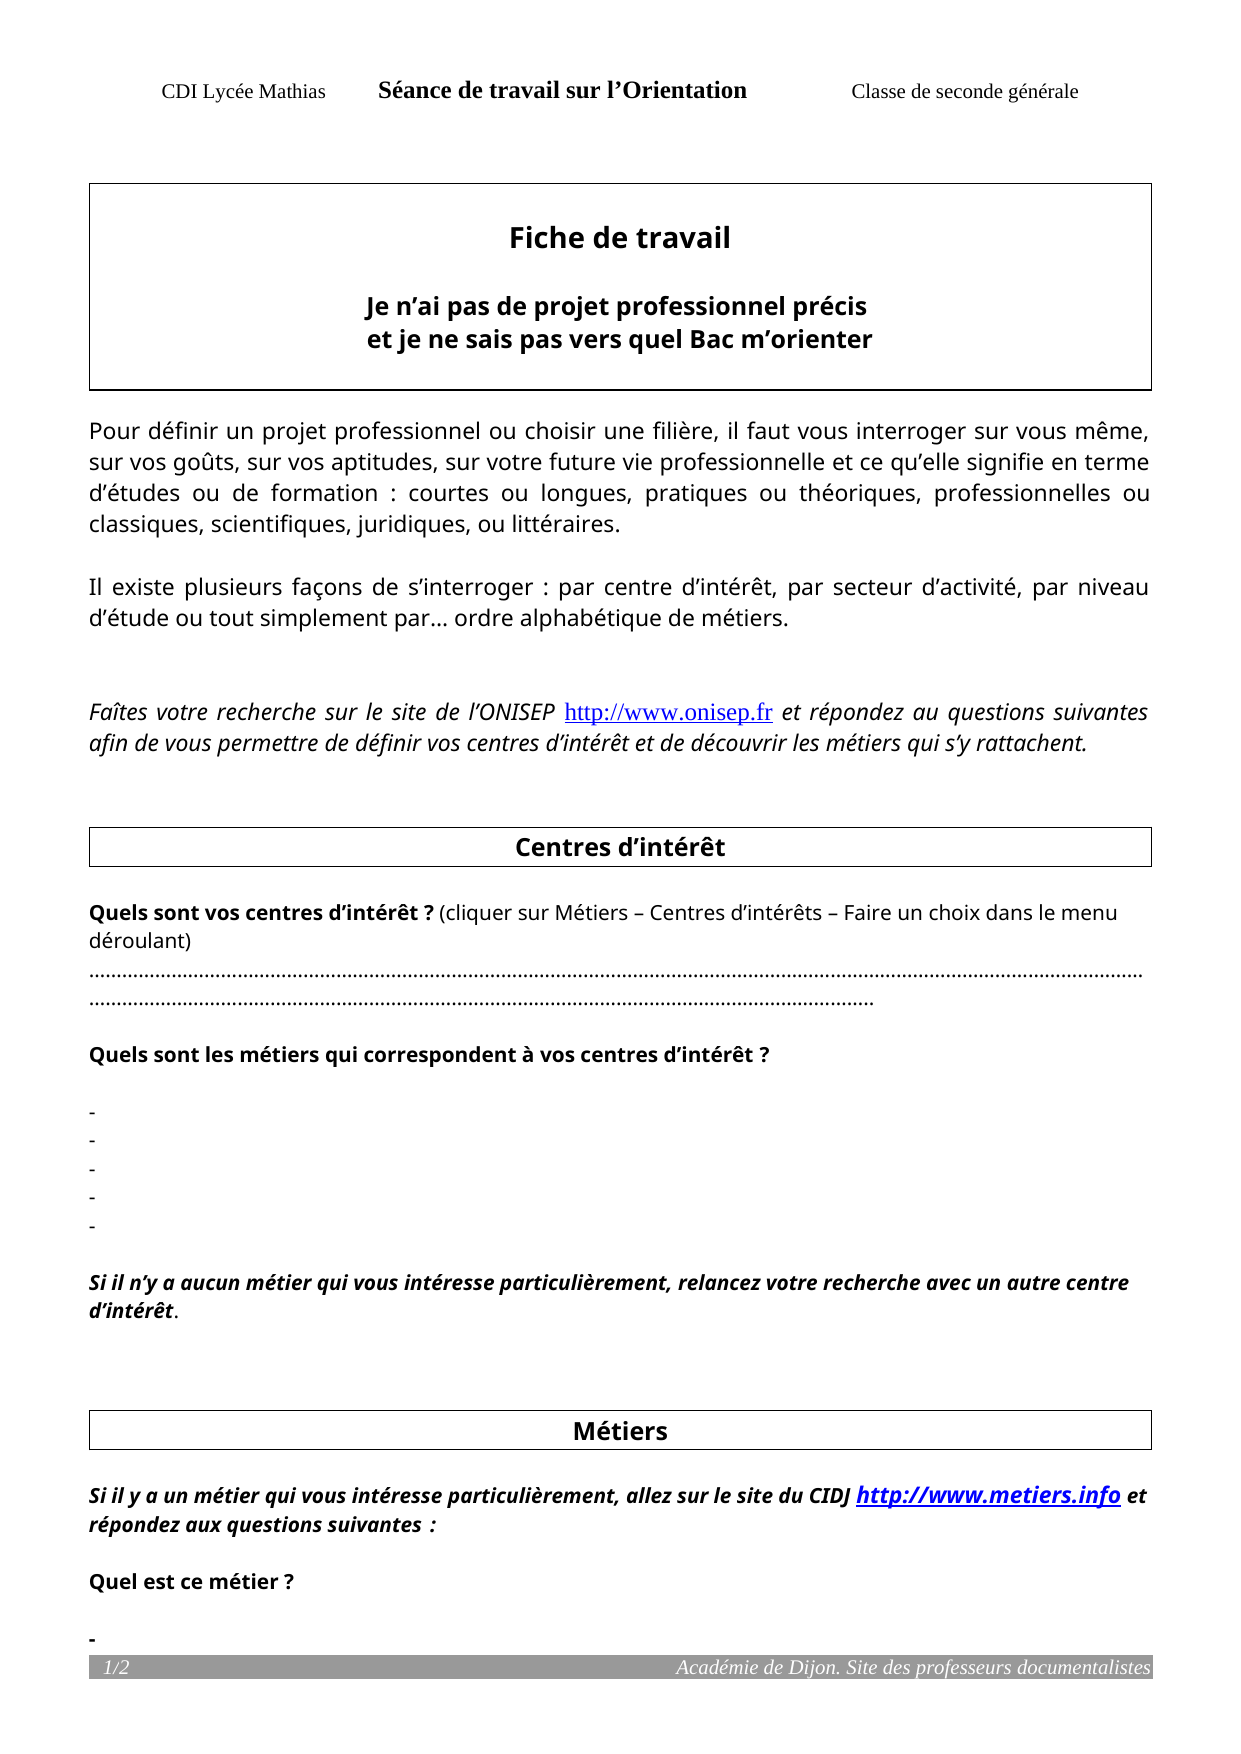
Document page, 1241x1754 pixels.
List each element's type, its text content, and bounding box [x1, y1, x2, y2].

text - [89, 1154, 1152, 1182]
text et je ne sais pas vers quel Bac m’orienter [90, 319, 1151, 356]
text - [89, 1097, 1152, 1126]
text Il existe plusieurs façons de s’interroger : par centre d’intérêt, par secteur d’activité, par niveau d’étude ou tout simplement par… ordre alphabétique de métiers. [89, 571, 1152, 633]
text ……………………………………………………………………………………………………………………………………………………………………………………………………………………………………………………………………………………………………….. [89, 955, 1152, 1012]
text Faîtes votre recherche sur le site de l’ONISEP http://www.onisep.fr et répondez au questions suivantes afin de vous permettre de définir vos centres d’intérêt et de découvrir les métiers qui s’y rattachent. [89, 696, 1152, 758]
subtitle Centres d’intérêt [90, 828, 1151, 866]
text Quel est ce métier ? [89, 1567, 1152, 1595]
text Quels sont les métiers qui correspondent à vos centres d’intérêt ? [89, 1040, 1152, 1069]
text - [89, 1126, 1152, 1154]
subtitle Métiers [90, 1411, 1151, 1449]
subtitle Fiche de travail [90, 214, 1151, 257]
text Je n’ai pas de projet professionnel précis [90, 285, 1151, 319]
text - [89, 1624, 1152, 1652]
text Quels sont vos centres d’intérêt ? (cliquer sur Métiers – Centres d’intérêts – Faire un choix dans le menu déroulant) [89, 898, 1152, 955]
text Si il y a un métier qui vous intéresse particulièrement, allez sur le site du CIDJ http://www.metiers.info et répondez aux questions suivantes : [89, 1479, 1152, 1538]
text - [89, 1182, 1152, 1211]
text Pour définir un projet professionnel ou choisir une filière, il faut vous interroger sur vous même, sur vos goûts, sur vos aptitudes, sur votre future vie professionnelle et ce qu’elle signifie en terme d’études ou de formation : courtes ou longues, pratiques ou théoriques, professionnelles ou classiques, scientifiques, juridiques, ou littéraires. [89, 415, 1152, 540]
text - [89, 1211, 1152, 1239]
text Si il n’y a aucun métier qui vous intéresse particulièrement, relancez votre recherche avec un autre centre d’intérêt. [89, 1268, 1152, 1325]
